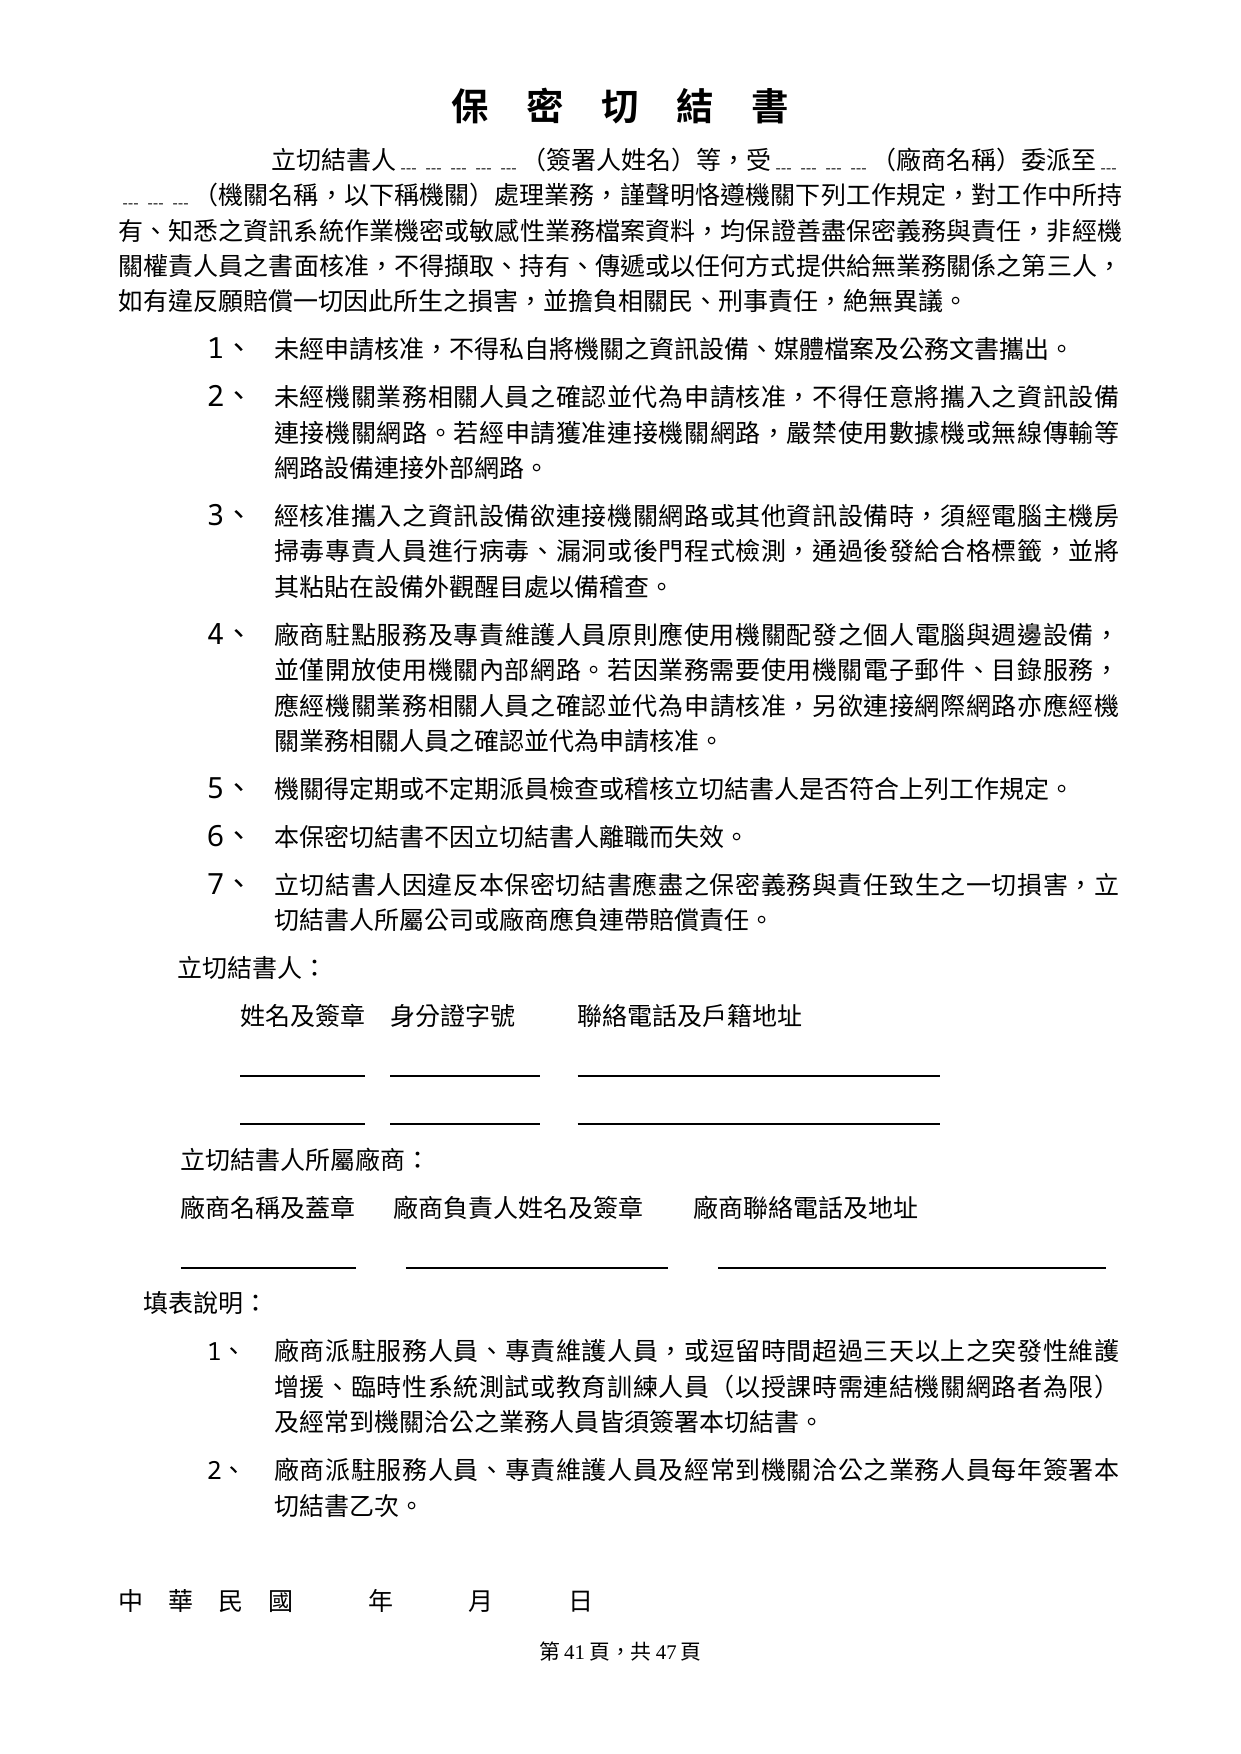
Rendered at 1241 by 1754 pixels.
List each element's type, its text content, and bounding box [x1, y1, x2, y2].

list 未經機關業務相關人員之確認並代為申請核准，不得任意將攜入之資訊設備連接機關網路。若經申請獲准連接機關網路，嚴禁使用數據機或無線傳輸等網路設備連接外部網路。 [207, 378, 1122, 484]
list 機關得定期或不定期派員檢查或稽核立切結書人是否符合上列工作規定。 [207, 770, 1122, 805]
text 立切結書人﹍﹍﹍﹍﹍（簽署人姓名）等，受﹍﹍﹍﹍（廠商名稱）委派至﹍﹍﹍﹍（機關名稱，以下稱機關）處理業務，謹聲明恪遵機關下列工作規定，對工作中所持有、知悉之資訊系統作業機密或敏感性業務檔案資料，均保證善盡保密義務與責任，非經機關權責人員之書面核准，不得擷取、持有、傳遞或以任何方式提供給無業務關係之第三人，如有違反願賠償一切因此所生之損害，並擔負相關民、刑事責任，絶無異議。 [118, 141, 1122, 318]
list 經核准攜入之資訊設備欲連接機關網路或其他資訊設備時，須經電腦主機房掃毒專責人員進行病毒、漏洞或後門程式檢測，通過後發給合格標籤，並將其粘貼在設備外觀醒目處以備稽查。 [207, 497, 1122, 603]
text 中 華 民 國 年 月 日 [118, 1582, 1122, 1618]
list 廠商駐點服務及專責維護人員原則應使用機關配發之個人電腦與週邊設備，並僅開放使用機關內部網路。若因業務需要使用機關電子郵件、目錄服務，應經機關業務相關人員之確認並代為申請核准，另欲連接網際網路亦應經機關業務相關人員之確認並代為申請核准。 [207, 616, 1122, 757]
text 保 密 切 結 書 [118, 89, 1122, 128]
text 廠商名稱及蓋章 廠商負責人姓名及簽章 廠商聯絡電話及地址 [118, 1189, 1122, 1224]
text 填表說明： [118, 1284, 1122, 1320]
list 本保密切結書不因立切結書人離職而失效。 [207, 818, 1122, 853]
list 廠商派駐服務人員、專責維護人員，或逗留時間超過三天以上之突發性維護增援、臨時性系統測試或教育訓練人員（以授課時需連結機關網路者為限）及經常到機關洽公之業務人員皆須簽署本切結書。 [207, 1332, 1122, 1439]
text 立切結書人： [118, 949, 1116, 984]
list 廠商派駐服務人員、專責維護人員及經常到機關洽公之業務人員每年簽署本切結書乙次。 [207, 1451, 1122, 1522]
list 未經申請核准，不得私自將機關之資訊設備、媒體檔案及公務文書攜出。 [207, 330, 1122, 366]
text 立切結書人所屬廠商： [118, 1141, 1122, 1176]
text 姓名及簽章 身分證字號 聯絡電話及戶籍地址 [118, 997, 1122, 1032]
list 立切結書人因違反本保密切結書應盡之保密義務與責任致生之一切損害，立切結書人所屬公司或廠商應負連帶賠償責任。 [207, 866, 1122, 937]
